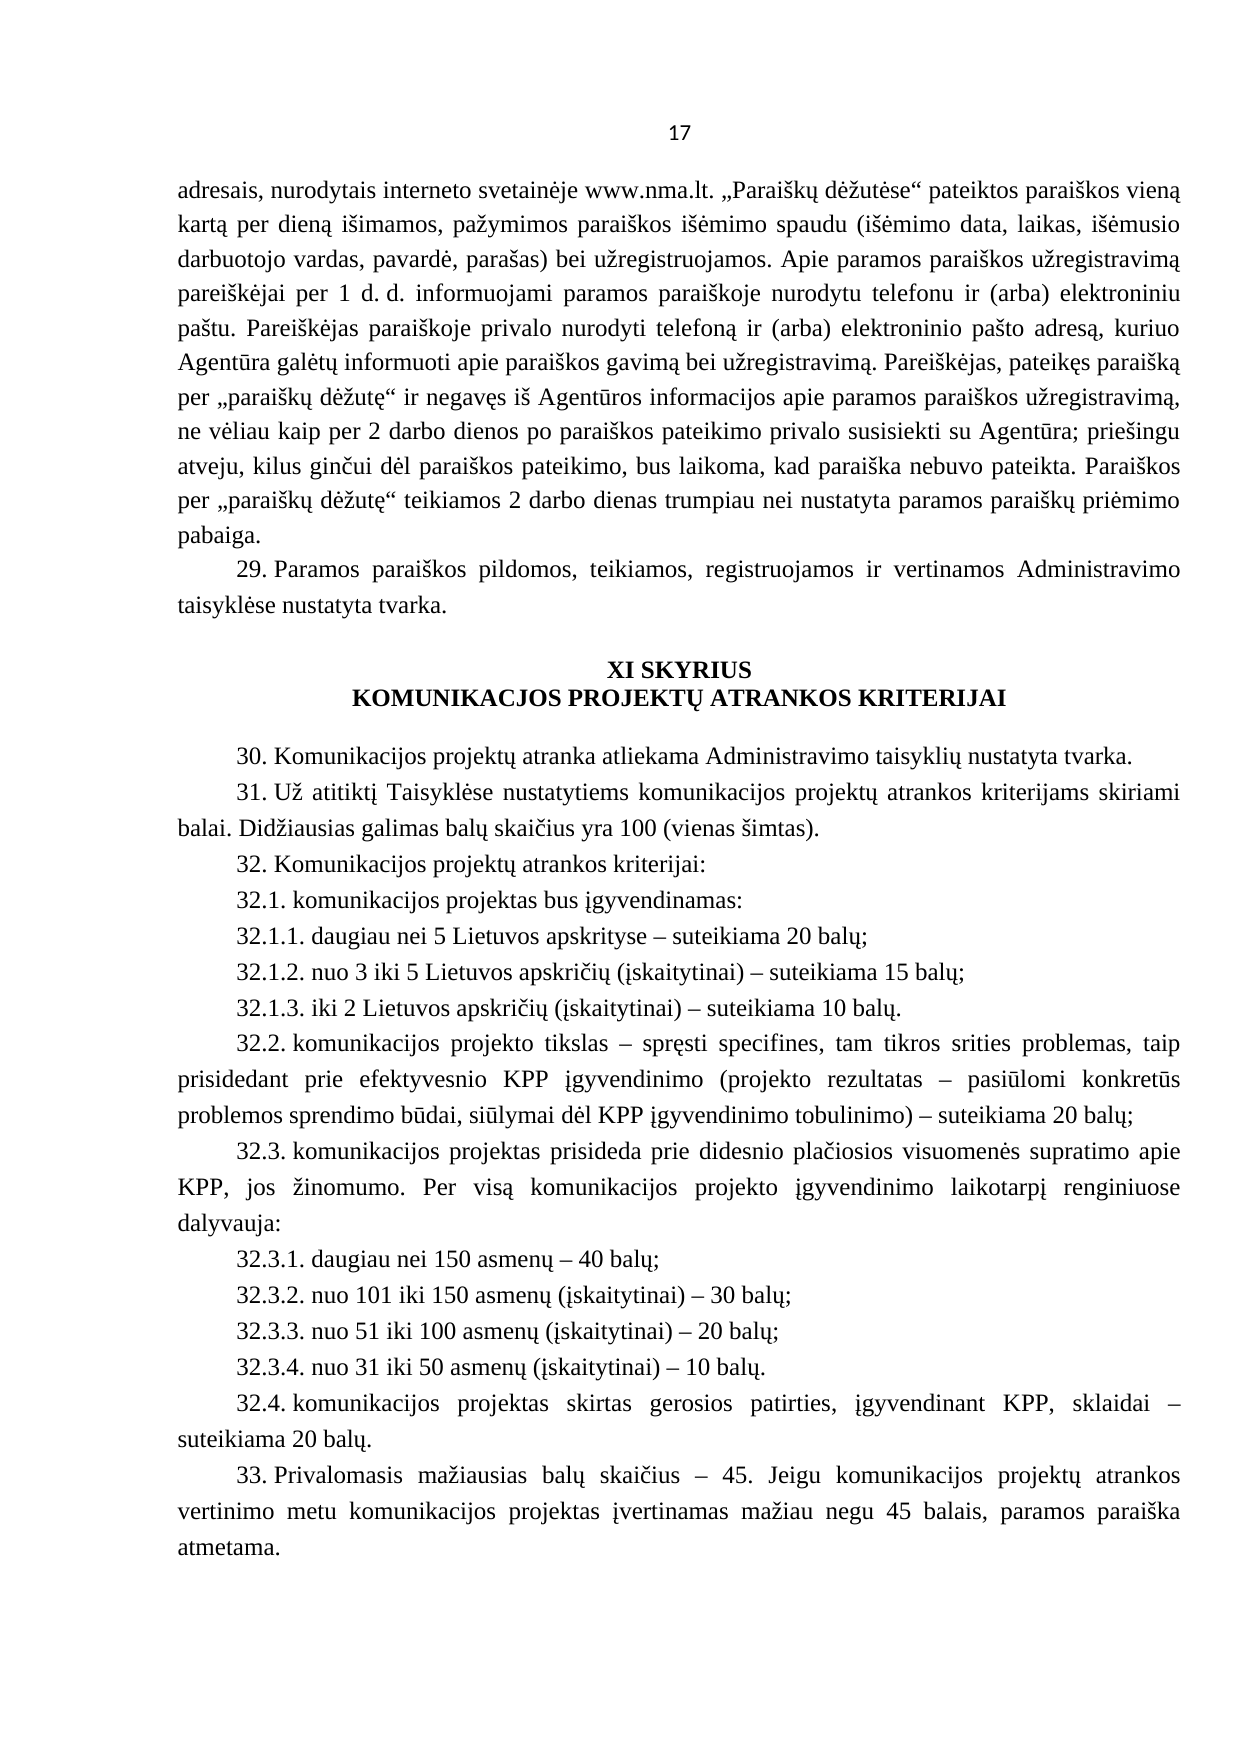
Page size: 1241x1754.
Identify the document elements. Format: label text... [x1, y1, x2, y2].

text 32.1.3. iki 2 Lietuvos apskričių (įskaitytinai) – suteikiama 10 balų. [177, 993, 1181, 1021]
text adresais, nurodytais interneto svetainėje www.nma.lt. „Paraiškų dėžutėse“ pateiktos paraiškos vieną kartą per dieną išimamos, pažymimos paraiškos išėmimo spaudu (išėmimo data, laikas, išėmusio darbuotojo vardas, pavardė, parašas) bei užregistruojamos. Apie paramos paraiškos užregistravimą pareiškėjai per 1 d. d. informuojami paramos paraiškoje nurodytu telefonu ir (arba) elektroniniu paštu. Pareiškėjas paraiškoje privalo nurodyti telefoną ir (arba) elektroninio pašto adresą, kuriuo Agentūra galėtų informuoti apie paraiškos gavimą bei užregistravimą. Pareiškėjas, pateikęs paraišką per „paraiškų dėžutę“ ir negavęs iš Agentūros informacijos apie paramos paraiškos užregistravimą, ne vėliau kaip per 2 darbo dienos po paraiškos pateikimo privalo susisiekti su Agentūra; priešingu atveju, kilus ginčui dėl paraiškos pateikimo, bus laikoma, kad paraiška nebuvo pateikta. Paraiškos per „paraiškų dėžutę“ teikiamos 2 darbo dienas trumpiau nei nustatyta paramos paraiškų priėmimo pabaiga. [177, 175, 1181, 548]
text 32.1.1. daugiau nei 5 Lietuvos apskrityse – suteikiama 20 balų; [177, 921, 1181, 949]
text 29. Paramos paraiškos pildomos, teikiamos, registruojamos ir vertinamos Administravimo taisyklėse nustatyta tvarka. [177, 554, 1181, 619]
text 30. Komunikacijos projektų atranka atliekama Administravimo taisyklių nustatyta tvarka. [177, 741, 1181, 770]
text 32.3.1. daugiau nei 150 asmenų – 40 balų; [177, 1244, 1181, 1273]
text 32.3.3. nuo 51 iki 100 asmenų (įskaitytinai) – 20 balų; [177, 1316, 1181, 1345]
text 32. Komunikacijos projektų atrankos kriterijai: [177, 849, 1181, 878]
text 32.3. komunikacijos projektas prisideda prie didesnio plačiosios visuomenės supratimo apie KPP, jos žinomumo. Per visą komunikacijos projekto įgyvendinimo laikotarpį renginiuose dalyvauja: [177, 1136, 1181, 1237]
text 32.4. komunikacijos projektas skirtas gerosios patirties, įgyvendinant KPP, sklaidai – suteikiama 20 balų. [177, 1388, 1181, 1453]
text 32.3.4. nuo 31 iki 50 asmenų (įskaitytinai) – 10 balų. [177, 1352, 1181, 1381]
text 33. Privalomasis mažiausias balų skaičius – 45. Jeigu komunikacijos projektų atrankos vertinimo metu komunikacijos projektas įvertinamas mažiau negu 45 balais, paramos paraiška atmetama. [177, 1460, 1181, 1560]
text 32.2. komunikacijos projekto tikslas – spręsti specifines, tam tikros srities problemas, taip prisidedant prie efektyvesnio KPP įgyvendinimo (projekto rezultatas – pasiūlomi konkretūs problemos sprendimo būdai, siūlymai dėl KPP įgyvendinimo tobulinimo) – suteikiama 20 balų; [177, 1028, 1181, 1129]
text XI SKYRIUS [177, 655, 1181, 683]
text 32.3.2. nuo 101 iki 150 asmenų (įskaitytinai) – 30 balų; [177, 1280, 1181, 1309]
text 31. Už atitiktį Taisyklėse nustatytiems komunikacijos projektų atrankos kriterijams skiriami balai. Didžiausias galimas balų skaičius yra 100 (vienas šimtas). [177, 777, 1181, 842]
text 32.1. komunikacijos projektas bus įgyvendinamas: [177, 885, 1181, 913]
text 32.1.2. nuo 3 iki 5 Lietuvos apskričių (įskaitytinai) – suteikiama 15 balų; [177, 957, 1181, 985]
text KOMUNIKACJOS PROJEKTŲ ATRANKOS KRITERIJAI [177, 683, 1181, 712]
